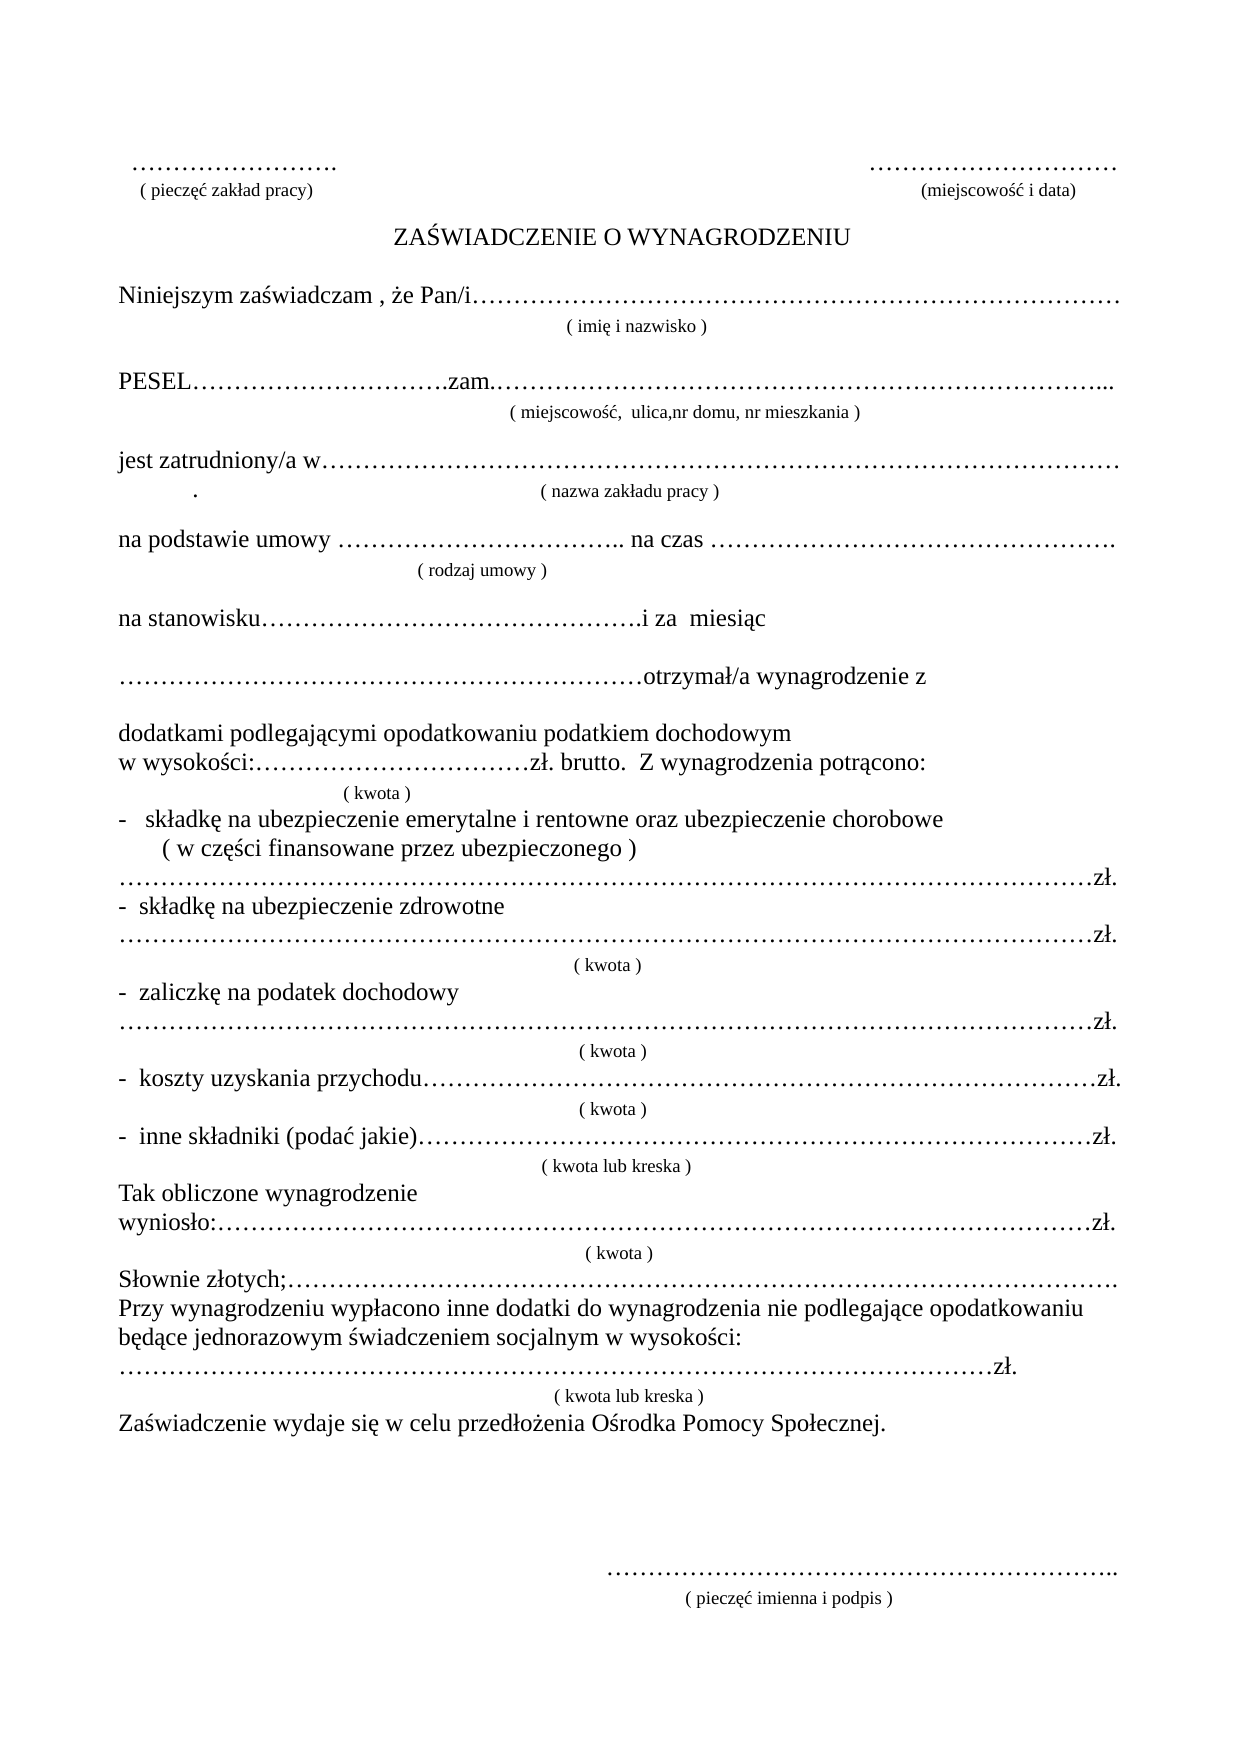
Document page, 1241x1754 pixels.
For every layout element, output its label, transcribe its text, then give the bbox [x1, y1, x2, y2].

text ………………………………………………………………………………………………………zł. [118, 1006, 1122, 1034]
text w wysokości:……………………………zł. brutto. Z wynagrodzenia potrącono: [118, 747, 1122, 776]
text Niniejszym zaświadczam , że Pan/i…………………………………………………………………… [118, 280, 1122, 309]
text Tak obliczone wynagrodzenie [118, 1178, 1122, 1207]
text ( kwota lub kreska ) [118, 1379, 1122, 1408]
text ( pieczęć imienna i podpis ) [118, 1581, 1122, 1609]
text ( kwota ) [118, 948, 1122, 977]
text - koszty uzyskania przychodu………………………………………………………………………zł. [118, 1063, 1122, 1092]
text …………………………………………………….. [118, 1552, 1122, 1581]
text ( miejscowość, ulica,nr domu, nr mieszkania ) [118, 395, 1122, 424]
text - składkę na ubezpieczenie zdrowotne [118, 891, 1122, 919]
text ( rodzaj umowy ) [118, 553, 1122, 582]
text ( w części finansowane przez ubezpieczonego ) ………………………………………………………………………………………………………zł. [118, 833, 1122, 891]
text Zaświadczenie wydaje się w celu przedłożenia Ośrodka Pomocy Społecznej. [118, 1408, 1122, 1437]
text na stanowisku……………………………………….i za miesiąc [118, 603, 1122, 632]
text ……………………………………………………………………………………………zł. [118, 1351, 1122, 1379]
text ……………………. ………………………… [118, 147, 1122, 176]
text ZAŚWIADCZENIE O WYNAGRODZENIU [118, 222, 1122, 251]
text dodatkami podlegającymi opodatkowaniu podatkiem dochodowym [118, 718, 1122, 747]
text na podstawie umowy …………………………….. na czas …………………………………………. [118, 524, 1122, 553]
text - zaliczkę na podatek dochodowy [118, 977, 1122, 1006]
text ( imię i nazwisko ) [118, 309, 1122, 337]
text ( kwota lub kreska ) [118, 1149, 1122, 1178]
text ………………………………………………………………………………………………………zł. [118, 919, 1122, 948]
text ( kwota ) [118, 776, 1122, 804]
text wyniosło:……………………………………………………………………………………………zł. [118, 1207, 1122, 1236]
text ( kwota ) [118, 1092, 1122, 1121]
text PESEL………………………….zam.………………………………………………………………... [118, 366, 1122, 395]
text jest zatrudniony/a w…………………………………………………………………………………… . ( nazwa zakładu pracy ) [118, 445, 1122, 503]
text - składkę na ubezpieczenie emerytalne i rentowne oraz ubezpieczenie chorobowe [118, 804, 1122, 833]
text ( kwota ) [118, 1236, 1122, 1264]
text ( kwota ) [118, 1034, 1122, 1063]
text Przy wynagrodzeniu wypłacono inne dodatki do wynagrodzenia nie podlegające opodatkowaniu będące jednorazowym świadczeniem socjalnym w wysokości: [118, 1293, 1122, 1351]
text - inne składniki (podać jakie)………………………………………………………………………zł. [118, 1121, 1122, 1149]
text ( pieczęć zakład pracy) (miejscowość i data) [118, 176, 1122, 201]
text Słownie złotych;………………………………………………………………………………………. [118, 1264, 1122, 1293]
text ………………………………………………………otrzymał/a wynagrodzenie z [118, 661, 1122, 689]
